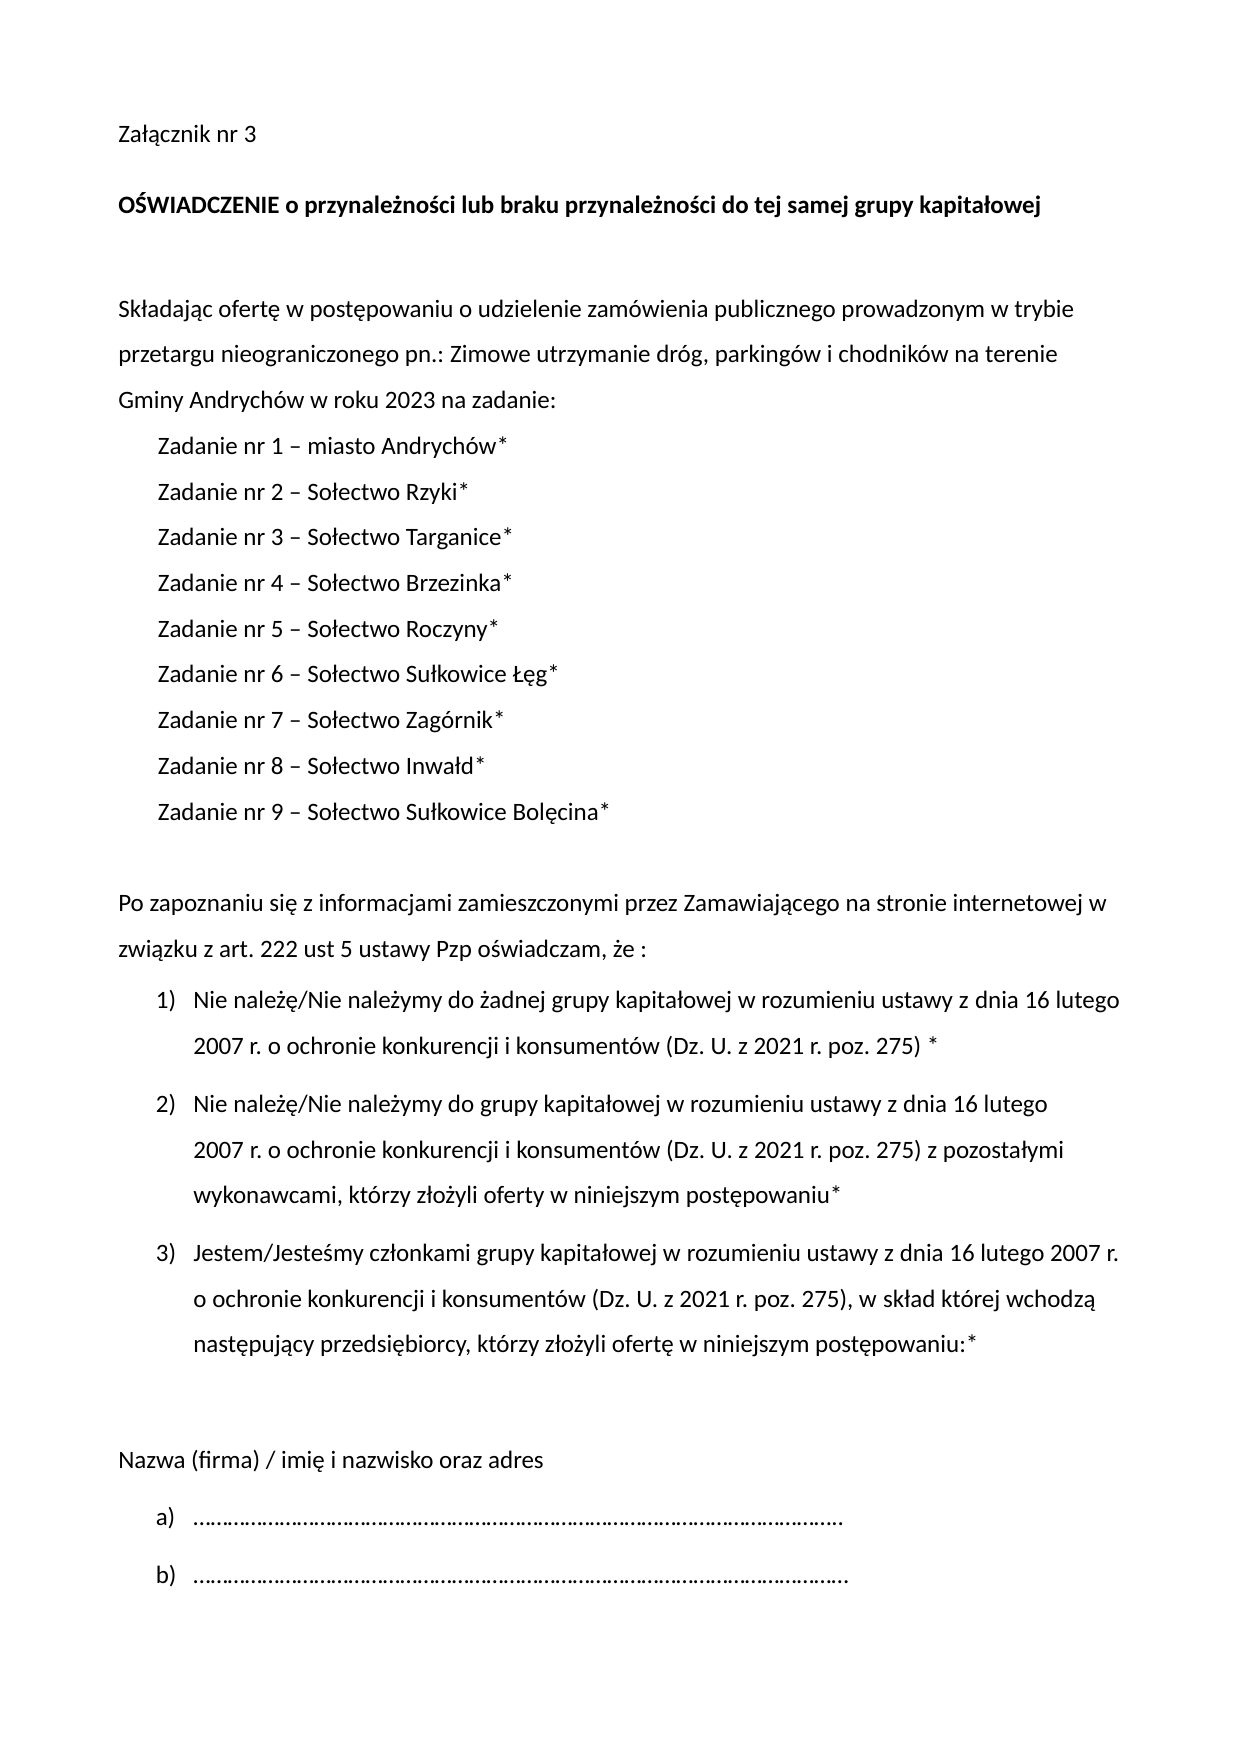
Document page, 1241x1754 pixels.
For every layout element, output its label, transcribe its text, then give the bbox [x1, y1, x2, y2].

text Zadanie nr 6 – Sołectwo Sułkowice Łęg* [118, 659, 1122, 689]
subtitle OŚWIADCZENIE o przynależności lub braku przynależności do tej samej grupy kapitałowej [118, 189, 1122, 219]
list Nie należę/Nie należymy do żadnej grupy kapitałowej w rozumieniu ustawy z dnia 16 lutego 2007 r. o ochronie konkurencji i konsumentów (Dz. U. z 2021 r. poz. 275) * [156, 985, 1122, 1061]
list ………………………………………………………………………………………………….. [156, 1501, 1122, 1532]
list Nie należę/Nie należymy do grupy kapitałowej w rozumieniu ustawy z dnia 16 lutego 2007 r. o ochronie konkurencji i konsumentów (Dz. U. z 2021 r. poz. 275) z pozostałymi wykonawcami, którzy złożyli oferty w niniejszym postępowaniu* [156, 1088, 1122, 1210]
text Po zapoznaniu się z informacjami zamieszczonymi przez Zamawiającego na stronie internetowej w związku z art. 222 ust 5 ustawy Pzp oświadczam, że : [118, 887, 1122, 963]
text Zadanie nr 9 – Sołectwo Sułkowice Bolęcina* [118, 796, 1122, 826]
text Zadanie nr 3 – Sołectwo Targanice* [118, 521, 1122, 552]
text Załącznik nr 3 [118, 118, 1122, 149]
text Zadanie nr 8 – Sołectwo Inwałd* [118, 750, 1122, 781]
text Nazwa (firma) / imię i nazwisko oraz adres [118, 1444, 1122, 1474]
list Jestem/Jesteśmy członkami grupy kapitałowej w rozumieniu ustawy z dnia 16 lutego 2007 r. o ochronie konkurencji i konsumentów (Dz. U. z 2021 r. poz. 275), w skład której wchodzą następujący przedsiębiorcy, którzy złożyli ofertę w niniejszym postępowaniu:* [156, 1237, 1122, 1359]
text Zadanie nr 4 – Sołectwo Brzezinka* [118, 567, 1122, 598]
text Zadanie nr 5 – Sołectwo Roczyny* [118, 613, 1122, 643]
list …………………………………………………………………………………………………… [156, 1559, 1122, 1589]
text Składając ofertę w postępowaniu o udzielenie zamówienia publicznego prowadzonym w trybie przetargu nieograniczonego pn.: Zimowe utrzymanie dróg, parkingów i chodników na terenie Gminy Andrychów w roku 2023 na zadanie: [118, 293, 1122, 415]
text Zadanie nr 2 – Sołectwo Rzyki* [118, 476, 1122, 506]
text Zadanie nr 1 – miasto Andrychów* [118, 430, 1122, 461]
text Zadanie nr 7 – Sołectwo Zagórnik* [118, 704, 1122, 735]
